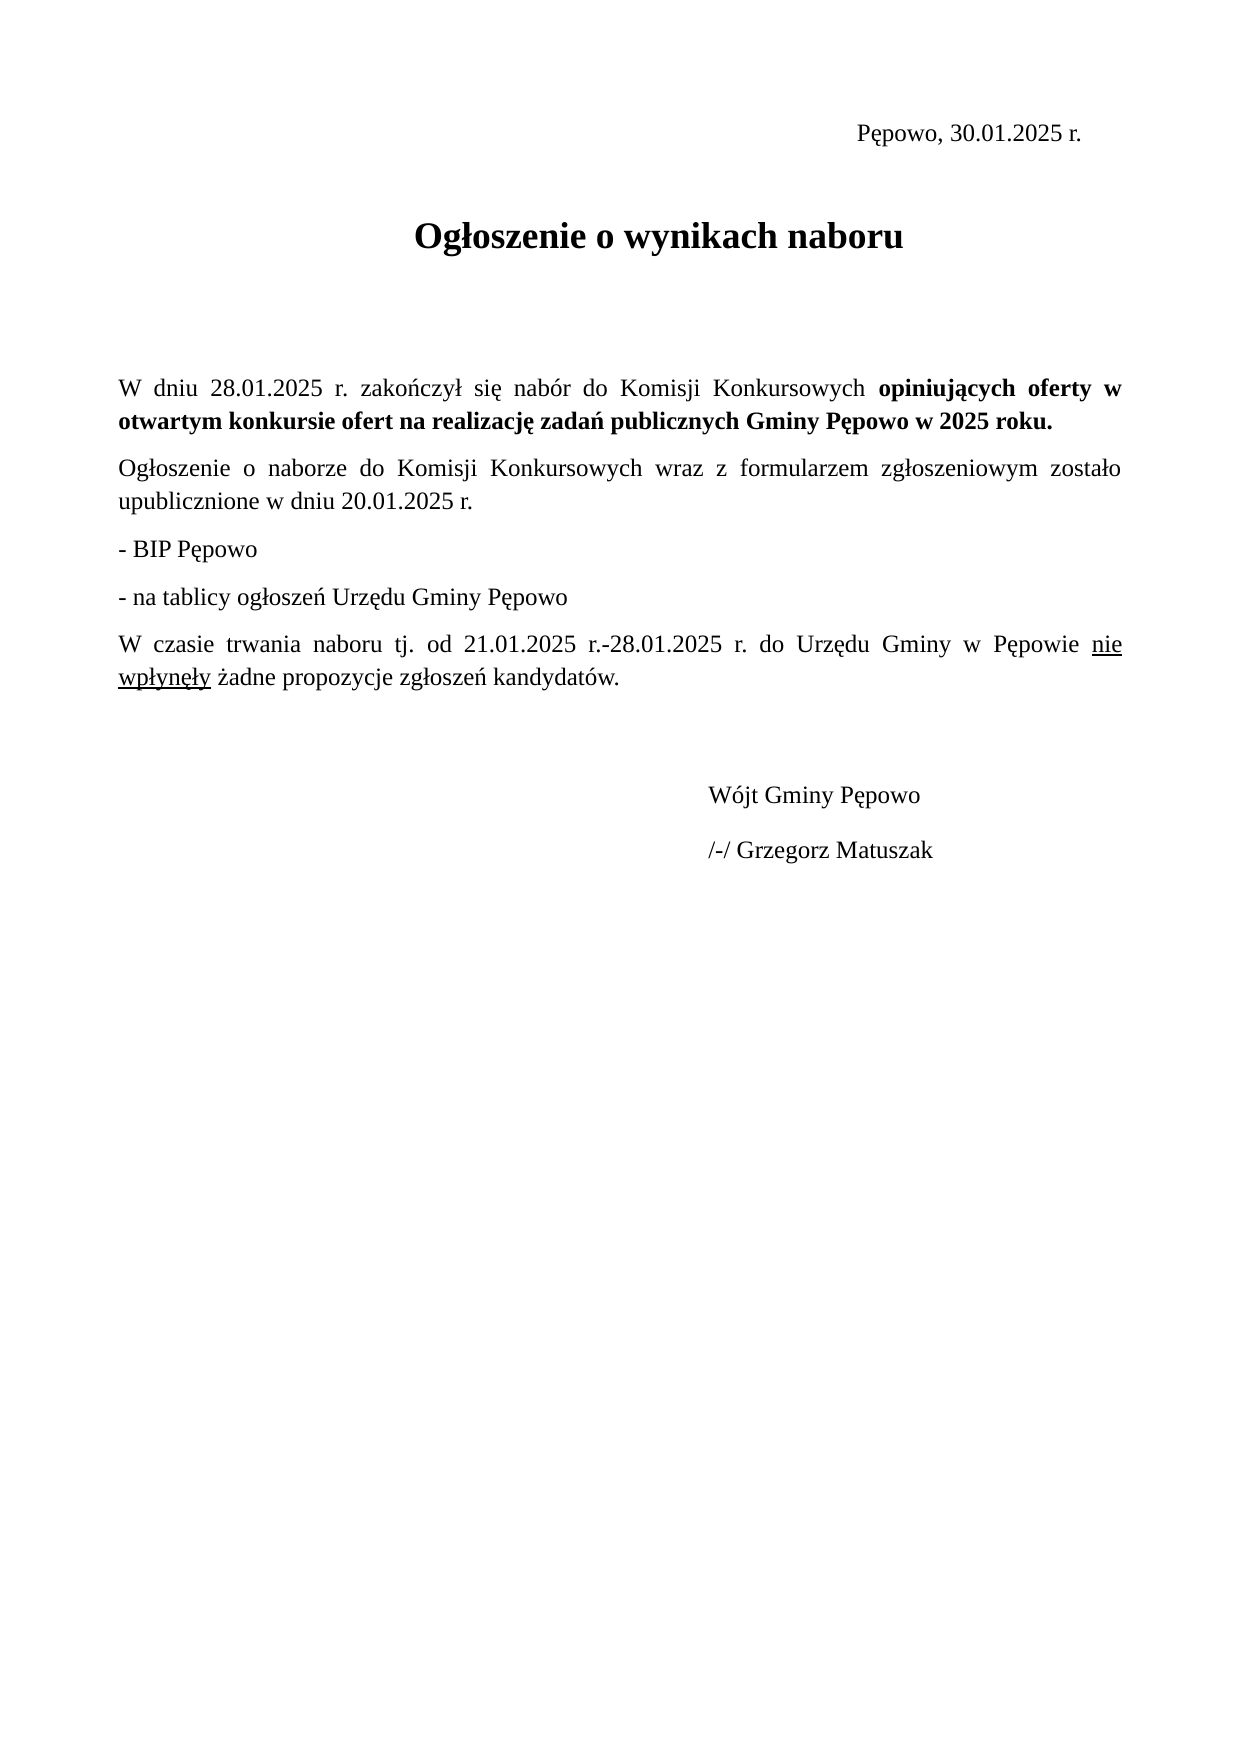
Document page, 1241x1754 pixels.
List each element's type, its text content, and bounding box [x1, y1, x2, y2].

text Pępowo, 30.01.2025 r. [118, 118, 1122, 147]
text Ogłoszenie o naborze do Komisji Konkursowych wraz z formularzem zgłoszeniowym zostało upublicznione w dniu 20.01.2025 r. [118, 453, 1122, 515]
text W czasie trwania naboru tj. od 21.01.2025 r.-28.01.2025 r. do Urzędu Gminy w Pępowie nie wpłynęły żadne propozycje zgłoszeń kandydatów. [118, 629, 1122, 691]
text - na tablicy ogłoszeń Urzędu Gminy Pępowo [118, 582, 1122, 610]
text Ogłoszenie o wynikach naboru [118, 213, 1122, 256]
text W dniu 28.01.2025 r. zakończył się nabór do Komisji Konkursowych opiniujących oferty w otwartym konkursie ofert na realizację zadań publicznych Gminy Pępowo w 2025 roku. [118, 373, 1122, 434]
text /-/ Grzegorz Matuszak [634, 835, 1122, 864]
text - BIP Pępowo [118, 534, 1122, 563]
text Wójt Gminy Pępowo [634, 780, 1122, 808]
